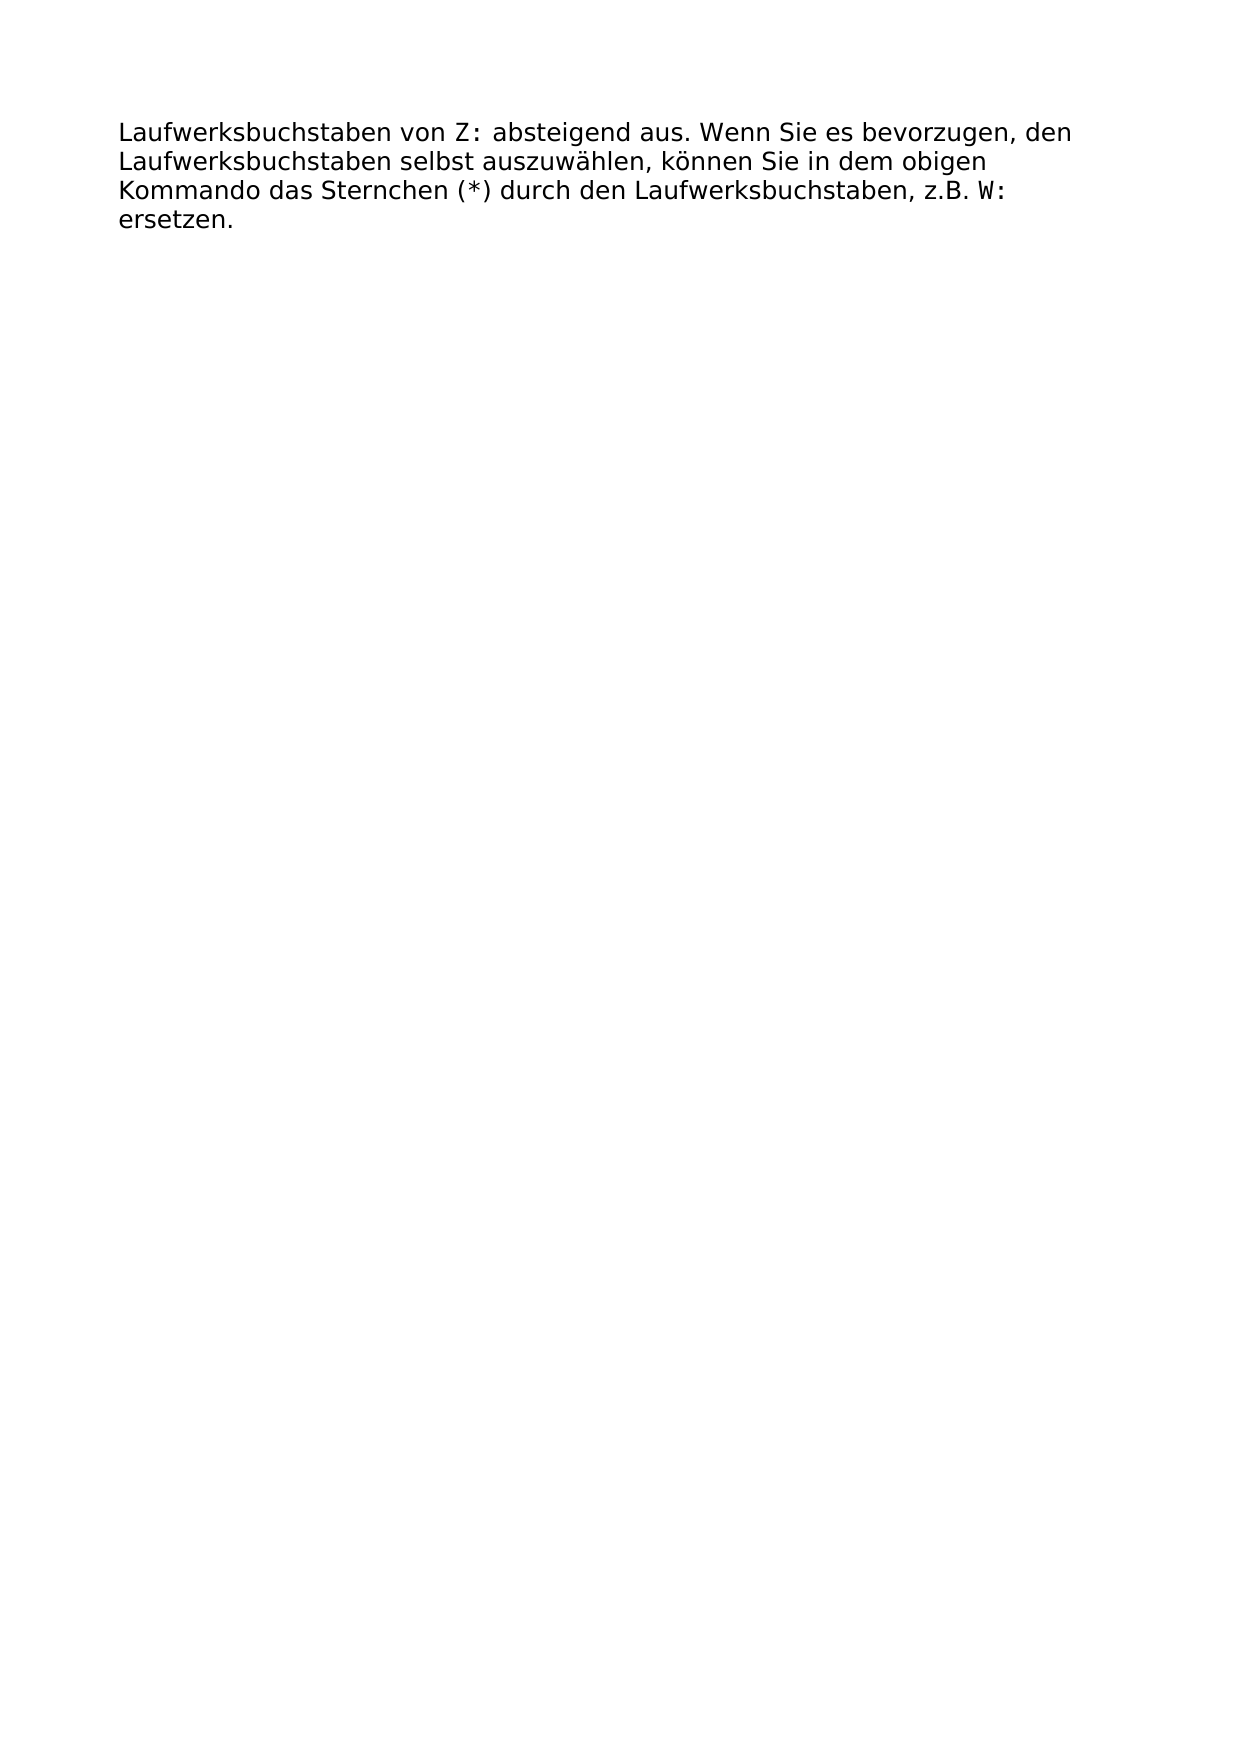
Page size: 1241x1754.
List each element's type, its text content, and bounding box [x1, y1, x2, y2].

text Laufwerksbuchstaben von Z: absteigend aus. Wenn Sie es bevorzugen, den Laufwerksbuchstaben selbst auszuwählen, können Sie in dem obigen Kommando das Sternchen (*) durch den Laufwerksbuchstaben, z.B. W: ersetzen. [118, 118, 1122, 235]
